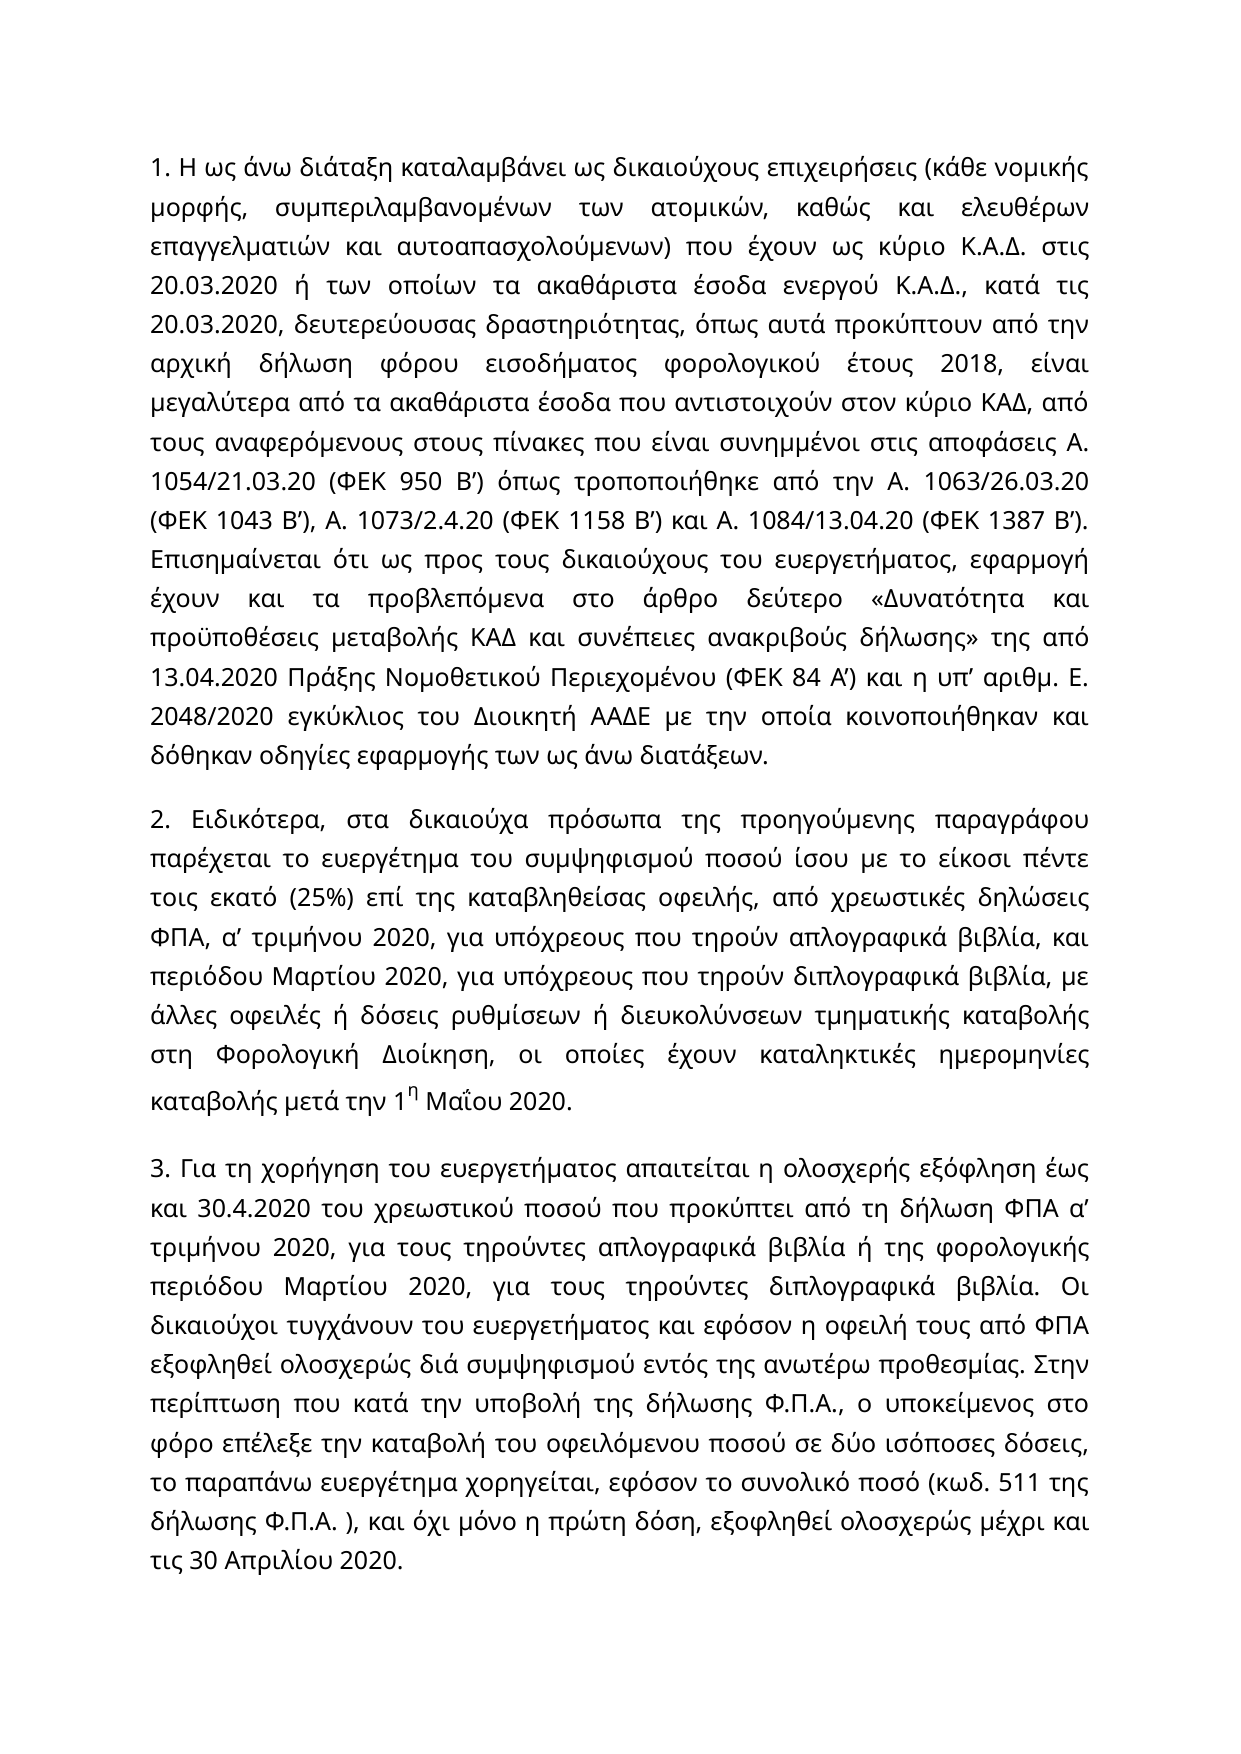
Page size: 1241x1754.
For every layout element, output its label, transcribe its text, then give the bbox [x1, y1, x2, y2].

text 3. Για τη χορήγηση του ευεργετήματος απαιτείται η ολοσχερής εξόφληση έως και 30.4.2020 του χρεωστικού ποσού που προκύπτει από τη δήλωση ΦΠΑ α’ τριμήνου 2020, για τους τηρούντες απλογραφικά βιβλία ή της φορολογικής περιόδου Μαρτίου 2020, για τους τηρούντες διπλογραφικά βιβλία. Οι δικαιούχοι τυγχάνουν του ευεργετήματος και εφόσον η οφειλή τους από ΦΠΑ εξοφληθεί ολοσχερώς διά συμψηφισμού εντός της ανωτέρω προθεσμίας. Στην περίπτωση που κατά την υποβολή της δήλωσης Φ.Π.Α., ο υποκείμενος στο φόρο επέλεξε την καταβολή του οφειλόμενου ποσού σε δύο ισόποσες δόσεις, το παραπάνω ευεργέτημα χορηγείται, εφόσον το συνολικό ποσό (κωδ. 511 της δήλωσης Φ.Π.Α. ), και όχι μόνο η πρώτη δόση, εξοφληθεί ολοσχερώς μέχρι και τις 30 Απριλίου 2020. [150, 1151, 1090, 1577]
text 1. Η ως άνω διάταξη καταλαμβάνει ως δικαιούχους επιχειρήσεις (κάθε νομικής μορφής, συμπεριλαμβανομένων των ατομικών, καθώς και ελευθέρων επαγγελματιών και αυτοαπασχολούμενων) που έχουν ως κύριο Κ.Α.Δ. στις 20.03.2020 ή των οποίων τα ακαθάριστα έσοδα ενεργού Κ.Α.Δ., κατά τις 20.03.2020, δευτερεύουσας δραστηριότητας, όπως αυτά προκύπτουν από την αρχική δήλωση φόρου εισοδήματος φορολογικού έτους 2018, είναι μεγαλύτερα από τα ακαθάριστα έσοδα που αντιστοιχούν στον κύριο ΚΑΔ, από τους αναφερόμενους στους πίνακες που είναι συνημμένοι στις αποφάσεις Α. 1054/21.03.20 (ΦΕΚ 950 Β’) όπως τροποποιήθηκε από την Α. 1063/26.03.20 (ΦΕΚ 1043 Β’), Α. 1073/2.4.20 (ΦΕΚ 1158 Β’) και Α. 1084/13.04.20 (ΦΕΚ 1387 Β’). Επισημαίνεται ότι ως προς τους δικαιούχους του ευεργετήματος, εφαρμογή έχουν και τα προβλεπόμενα στο άρθρο δεύτερο «Δυνατότητα και προϋποθέσεις μεταβολής ΚΑΔ και συνέπειες ανακριβούς δήλωσης» της από 13.04.2020 Πράξης Νομοθετικού Περιεχομένου (ΦΕΚ 84 Α’) και η υπ’ αριθμ. Ε. 2048/2020 εγκύκλιος του Διοικητή ΑΑΔΕ με την οποία κοινοποιήθηκαν και δόθηκαν οδηγίες εφαρμογής των ως άνω διατάξεων. [150, 150, 1090, 772]
text 2. Ειδικότερα, στα δικαιούχα πρόσωπα της προηγούμενης παραγράφου παρέχεται το ευεργέτημα του συμψηφισμού ποσού ίσου με το είκοσι πέντε τοις εκατό (25%) επί της καταβληθείσας οφειλής, από χρεωστικές δηλώσεις ΦΠΑ, α’ τριμήνου 2020, για υπόχρεους που τηρούν απλογραφικά βιβλία, και περιόδου Μαρτίου 2020, για υπόχρεους που τηρούν διπλογραφικά βιβλία, με άλλες οφειλές ή δόσεις ρυθμίσεων ή διευκολύνσεων τμηματικής καταβολής στη Φορολογική Διοίκηση, οι οποίες έχουν καταληκτικές ημερομηνίες καταβολής μετά την 1η Μαΐου 2020. [150, 802, 1090, 1120]
